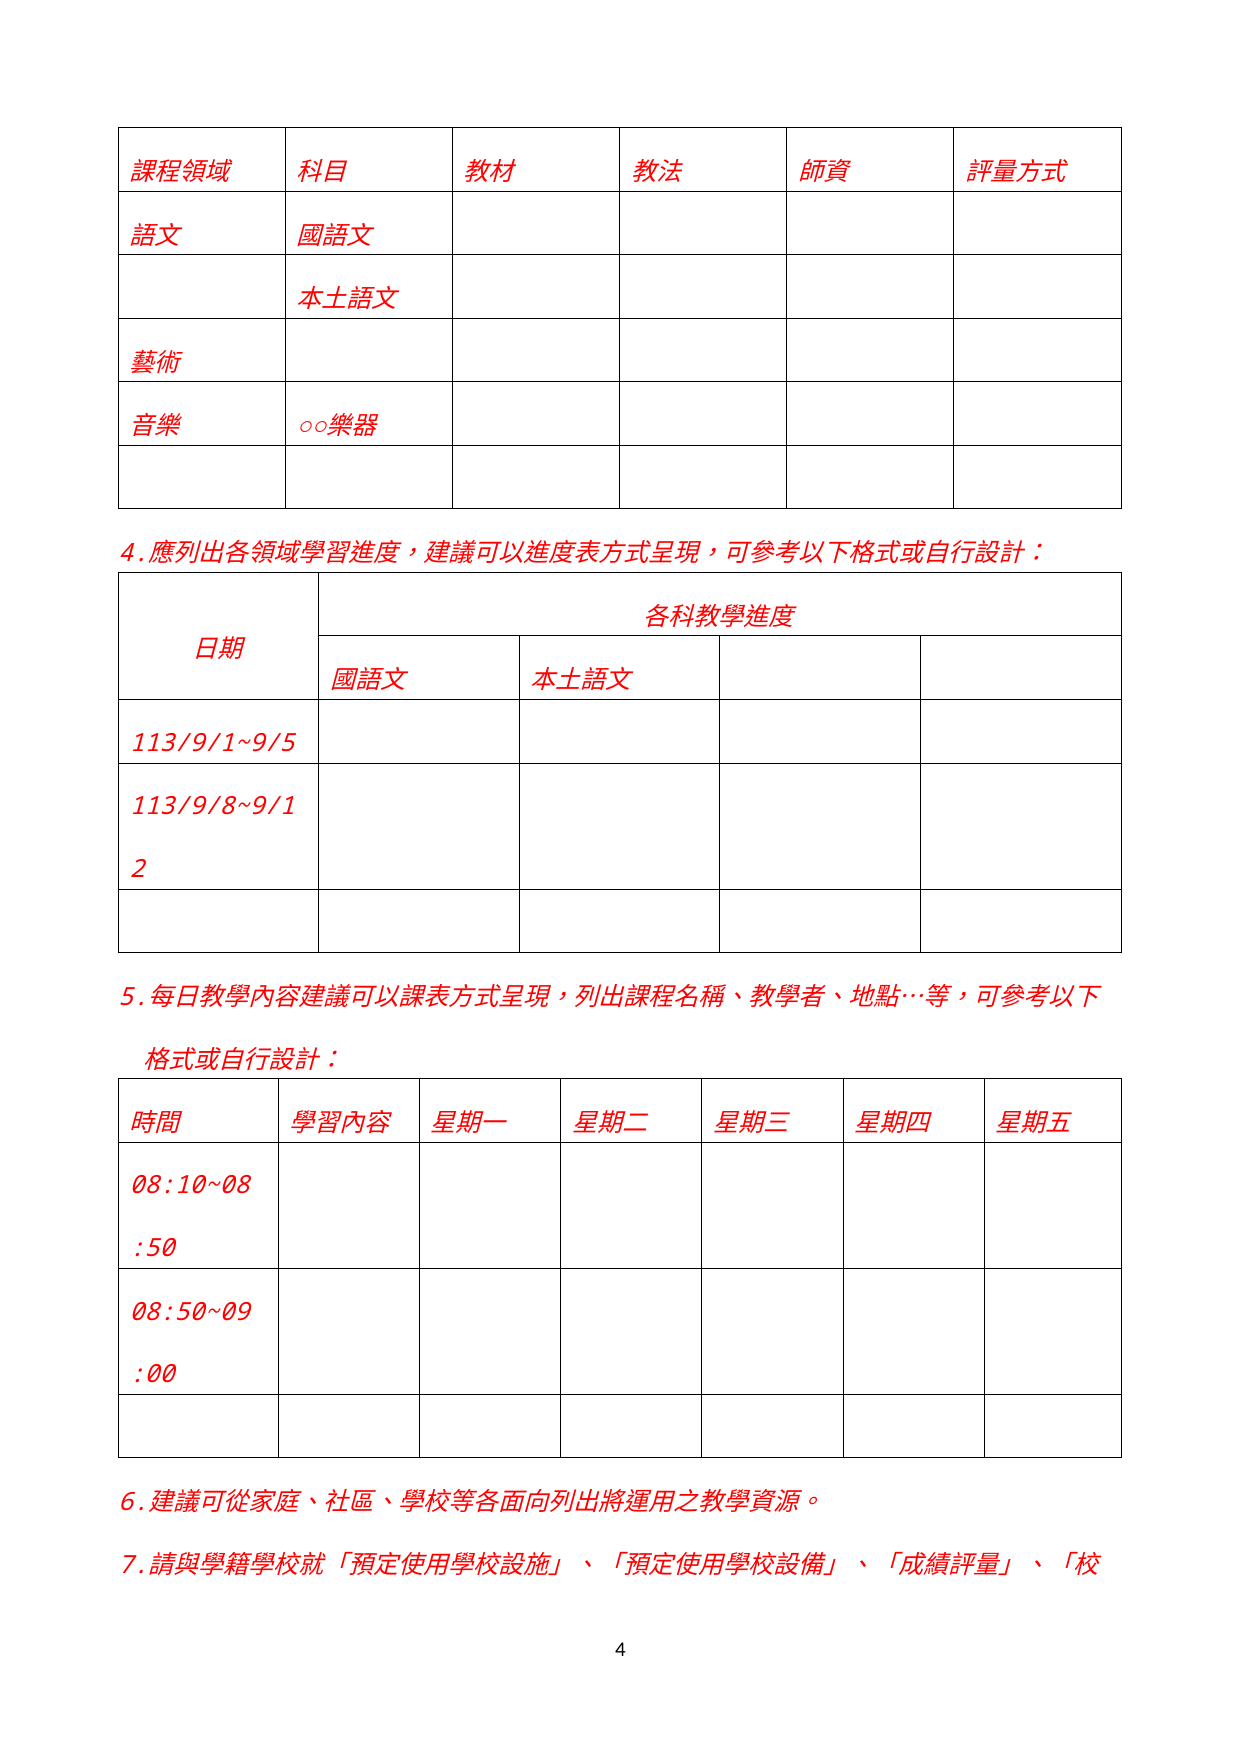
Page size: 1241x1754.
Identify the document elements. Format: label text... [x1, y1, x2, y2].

table_header 評量方式 [954, 128, 1121, 191]
table_cell [985, 1143, 1121, 1268]
table_header 師資 [787, 128, 953, 191]
text 4.應列出各領域學習進度，建議可以進度表方式呈現，可參考以下格式或自行設計： [118, 509, 1122, 572]
table_cell [720, 890, 920, 952]
table_cell 本土語文 [520, 636, 719, 699]
table_cell [561, 1143, 701, 1268]
table_cell [520, 700, 719, 762]
table_cell [520, 764, 719, 888]
table_header 星期一 [420, 1079, 560, 1142]
table_cell [453, 446, 619, 508]
table_header 星期三 [702, 1079, 843, 1142]
table_cell [954, 382, 1121, 445]
table_cell [787, 255, 953, 318]
table_cell [420, 1269, 560, 1394]
table_cell [420, 1395, 560, 1457]
table_cell ○○樂器 [286, 382, 452, 445]
table_cell [119, 255, 285, 318]
table_cell [620, 319, 786, 381]
table_cell [844, 1269, 984, 1394]
table_cell [921, 890, 1121, 952]
table_header 時間 [119, 1079, 278, 1142]
table_cell [119, 890, 318, 952]
table_cell [420, 1143, 560, 1268]
table_header 星期四 [844, 1079, 984, 1142]
table_cell [720, 636, 920, 699]
table_header 星期五 [985, 1079, 1121, 1142]
table_cell [720, 700, 920, 762]
table_cell [985, 1395, 1121, 1457]
table_header 科目 [286, 128, 452, 191]
table_cell [921, 764, 1121, 888]
table_header 教法 [620, 128, 786, 191]
table_header 各科教學進度 [319, 573, 1121, 635]
table_cell 語文 [119, 192, 285, 254]
table_cell [561, 1269, 701, 1394]
table_cell [787, 382, 953, 445]
text 7.請與學籍學校就「預定使用學校設施」、「預定使用學校設備」、「成績評量」、「校 [118, 1521, 1122, 1583]
table_cell [702, 1143, 843, 1268]
table_cell [453, 255, 619, 318]
table_cell [844, 1143, 984, 1268]
table_cell 08:10~08:50 [119, 1143, 278, 1268]
table_cell [561, 1395, 701, 1457]
table_cell [286, 446, 452, 508]
table_cell [119, 446, 285, 508]
table_cell [453, 319, 619, 381]
table_cell [620, 382, 786, 445]
table_cell [787, 192, 953, 254]
table_header 星期二 [561, 1079, 701, 1142]
table_cell 本土語文 [286, 255, 452, 318]
table_cell [453, 382, 619, 445]
table_cell [787, 446, 953, 508]
table_header 日期 [119, 573, 318, 699]
table_cell [453, 192, 619, 254]
table_cell [286, 319, 452, 381]
table_cell [279, 1143, 419, 1268]
table_cell [620, 446, 786, 508]
table_cell 國語文 [286, 192, 452, 254]
table_cell [279, 1395, 419, 1457]
table_cell [954, 255, 1121, 318]
table_cell [319, 764, 519, 888]
table_cell [279, 1269, 419, 1394]
table_cell [620, 192, 786, 254]
table_cell [620, 255, 786, 318]
table_cell 113/9/8~9/12 [119, 764, 318, 888]
text 6.建議可從家庭、社區、學校等各面向列出將運用之教學資源。 [118, 1458, 1122, 1521]
table_cell [954, 446, 1121, 508]
table_cell [319, 700, 519, 762]
table_cell 音樂 [119, 382, 285, 445]
table_cell [119, 1395, 278, 1457]
text 5.每日教學內容建議可以課表方式呈現，列出課程名稱、教學者、地點…等，可參考以下格式或自行設計： [118, 953, 1122, 1078]
table_cell 113/9/1~9/5 [119, 700, 318, 762]
table_header 學習內容 [279, 1079, 419, 1142]
table_cell [921, 700, 1121, 762]
table_cell 國語文 [319, 636, 519, 699]
table_cell [954, 319, 1121, 381]
table_cell 藝術 [119, 319, 285, 381]
table_cell [954, 192, 1121, 254]
table_cell [720, 764, 920, 888]
table_header 課程領域 [119, 128, 285, 191]
table_header 教材 [453, 128, 619, 191]
table_cell [921, 636, 1121, 699]
table_cell [787, 319, 953, 381]
table_cell [319, 890, 519, 952]
table_cell [985, 1269, 1121, 1394]
table_cell [702, 1269, 843, 1394]
table_cell 08:50~09:00 [119, 1269, 278, 1394]
table_cell [844, 1395, 984, 1457]
table_cell [702, 1395, 843, 1457]
table_cell [520, 890, 719, 952]
